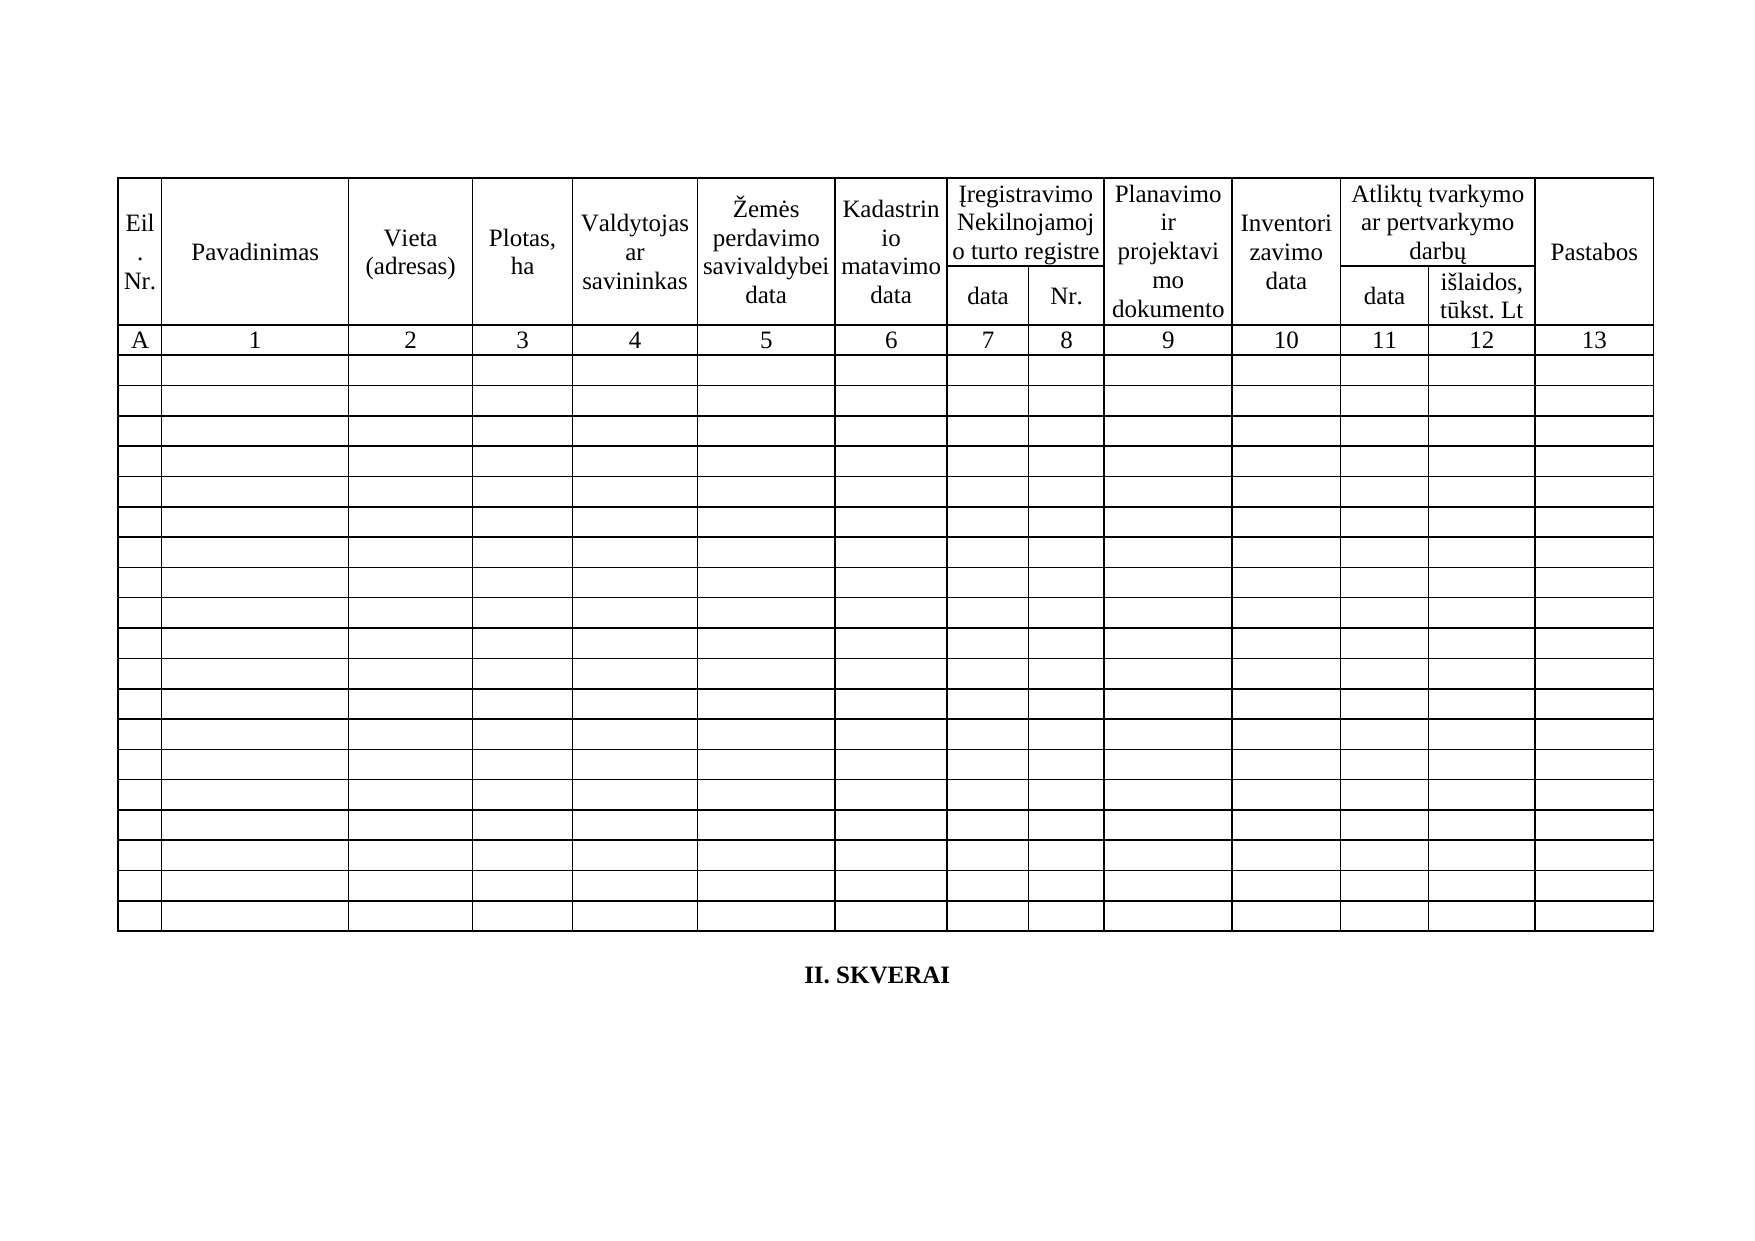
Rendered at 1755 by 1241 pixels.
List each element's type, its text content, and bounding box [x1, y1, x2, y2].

table_cell [473, 871, 572, 900]
table_header Įregistravimo Nekilnojamojo turto registre [948, 179, 1103, 265]
table_cell [162, 659, 348, 688]
table_cell [1029, 659, 1103, 688]
table_cell 3 [473, 326, 572, 354]
table_cell [1029, 417, 1103, 445]
table_cell [473, 477, 572, 506]
table_cell [1233, 780, 1340, 809]
table_header Žemės perdavimo savivaldybei data [698, 179, 834, 324]
table_cell [698, 356, 834, 385]
table_cell [1341, 538, 1428, 567]
table_cell [1536, 902, 1653, 930]
table_cell [948, 538, 1028, 567]
table_cell [836, 659, 946, 688]
table_cell [836, 629, 946, 657]
table_header Vieta (adresas) [349, 179, 472, 324]
table_cell [836, 447, 946, 476]
table_cell [473, 508, 572, 536]
table_cell [349, 750, 472, 779]
table_cell [119, 841, 161, 870]
table_cell [573, 780, 697, 809]
table_cell [1029, 538, 1103, 567]
table_cell [698, 811, 834, 839]
table_cell [1029, 902, 1103, 930]
table_cell [1429, 750, 1534, 779]
table_cell [698, 447, 834, 476]
table_cell [573, 720, 697, 748]
table_cell [1105, 841, 1231, 870]
table_cell data [948, 267, 1028, 324]
table_cell [349, 447, 472, 476]
table_cell [119, 568, 161, 597]
table_cell [162, 720, 348, 748]
table_cell 9 [1105, 326, 1231, 354]
table_cell [349, 902, 472, 930]
table_cell [1341, 386, 1428, 415]
table_cell [349, 477, 472, 506]
table_cell [948, 811, 1028, 839]
table_cell [119, 508, 161, 536]
table_cell [836, 902, 946, 930]
table_cell [948, 356, 1028, 385]
table_cell [948, 659, 1028, 688]
table_cell [948, 386, 1028, 415]
table_cell [1536, 356, 1653, 385]
table_cell [1233, 659, 1340, 688]
table_cell [1536, 477, 1653, 506]
table_cell [948, 568, 1028, 597]
table_cell [162, 811, 348, 839]
table_cell [573, 841, 697, 870]
table_cell [1536, 811, 1653, 839]
table_cell [948, 902, 1028, 930]
table_cell [1341, 750, 1428, 779]
table_cell [698, 538, 834, 567]
table_cell [573, 659, 697, 688]
table_cell [948, 508, 1028, 536]
table_cell [698, 841, 834, 870]
table_cell [1233, 871, 1340, 900]
table_cell [119, 659, 161, 688]
table_cell [473, 447, 572, 476]
table_cell [1029, 629, 1103, 657]
table_cell [119, 477, 161, 506]
table_cell [1536, 690, 1653, 718]
table_cell [573, 568, 697, 597]
table_cell [836, 871, 946, 900]
table_cell [1233, 750, 1340, 779]
table_cell [162, 568, 348, 597]
table_cell [1341, 356, 1428, 385]
table_cell [1029, 841, 1103, 870]
table_cell [1536, 568, 1653, 597]
table_cell [1536, 629, 1653, 657]
table_cell [1105, 780, 1231, 809]
table_cell [1536, 417, 1653, 445]
table_cell [698, 508, 834, 536]
table_cell [1429, 386, 1534, 415]
table_header Inventorizavimo data [1233, 179, 1340, 324]
table_cell [1105, 598, 1231, 627]
table_cell [473, 690, 572, 718]
table_cell 6 [836, 326, 946, 354]
table_cell [1105, 477, 1231, 506]
table_cell [349, 780, 472, 809]
table_header Pastabos [1536, 179, 1653, 324]
table_cell 7 [948, 326, 1028, 354]
table_cell [119, 629, 161, 657]
table_cell [349, 417, 472, 445]
table_cell [1341, 871, 1428, 900]
table_cell [1429, 690, 1534, 718]
table_cell [1105, 902, 1231, 930]
table_cell [1029, 750, 1103, 779]
table_cell [349, 720, 472, 748]
table_cell [1233, 598, 1340, 627]
table_cell [1029, 780, 1103, 809]
table_cell [836, 780, 946, 809]
table_cell [948, 447, 1028, 476]
table_cell [1429, 871, 1534, 900]
table_cell [573, 508, 697, 536]
table_cell [1105, 871, 1231, 900]
table_cell [1029, 598, 1103, 627]
table_cell [836, 598, 946, 627]
table_cell [698, 659, 834, 688]
table_cell [1029, 720, 1103, 748]
table_cell [162, 477, 348, 506]
table_cell [948, 841, 1028, 870]
table_cell [948, 629, 1028, 657]
table_cell [698, 902, 834, 930]
table_cell [948, 750, 1028, 779]
table_cell [119, 356, 161, 385]
table_cell [1536, 447, 1653, 476]
table_cell [162, 871, 348, 900]
table_cell [836, 508, 946, 536]
table_cell [1105, 568, 1231, 597]
table_cell [1341, 902, 1428, 930]
table_cell [698, 568, 834, 597]
table_cell [836, 811, 946, 839]
table_cell [119, 780, 161, 809]
table_cell [1341, 417, 1428, 445]
table_cell 8 [1029, 326, 1103, 354]
table_cell [573, 477, 697, 506]
table_cell [1029, 356, 1103, 385]
table_cell [119, 811, 161, 839]
table_cell [1233, 417, 1340, 445]
table_cell [1105, 417, 1231, 445]
table_cell [119, 417, 161, 445]
table_cell [473, 598, 572, 627]
table_cell [836, 568, 946, 597]
table_cell [119, 871, 161, 900]
table_cell [698, 477, 834, 506]
table_cell [1233, 508, 1340, 536]
table_cell [698, 871, 834, 900]
table_cell 4 [573, 326, 697, 354]
table_cell [119, 386, 161, 415]
table_cell [119, 720, 161, 748]
table_cell [349, 386, 472, 415]
table_cell [1233, 356, 1340, 385]
table_cell [573, 356, 697, 385]
table_cell [1105, 750, 1231, 779]
table_cell [1029, 386, 1103, 415]
table_cell [948, 720, 1028, 748]
table_cell [162, 356, 348, 385]
table_cell [349, 568, 472, 597]
table_cell [1233, 902, 1340, 930]
table_cell [1105, 629, 1231, 657]
table_cell [473, 538, 572, 567]
table_cell [1233, 477, 1340, 506]
table_cell 2 [349, 326, 472, 354]
table_cell [1429, 356, 1534, 385]
table_header Kadastrinio matavimo data [836, 179, 946, 324]
table_cell [1429, 720, 1534, 748]
table_cell [573, 811, 697, 839]
table_cell [698, 690, 834, 718]
table_cell [473, 780, 572, 809]
table_cell [1105, 356, 1231, 385]
table_cell [948, 690, 1028, 718]
table_cell [473, 720, 572, 748]
table_cell [473, 386, 572, 415]
table_cell [162, 538, 348, 567]
table_cell [1341, 841, 1428, 870]
table_cell [1429, 447, 1534, 476]
table_cell [1105, 720, 1231, 748]
table_cell [1233, 538, 1340, 567]
table_cell [1029, 690, 1103, 718]
table_cell [1429, 811, 1534, 839]
table_cell [119, 750, 161, 779]
table_cell [1341, 568, 1428, 597]
table_cell [836, 690, 946, 718]
table_cell [836, 386, 946, 415]
table_cell [1536, 508, 1653, 536]
table_cell [1429, 508, 1534, 536]
table_cell [573, 538, 697, 567]
table_cell 13 [1536, 326, 1653, 354]
table_cell [1429, 538, 1534, 567]
table_cell [162, 902, 348, 930]
table_cell [349, 659, 472, 688]
table_cell [349, 629, 472, 657]
table_cell [573, 598, 697, 627]
table_header Planavimo ir projektavimo dokumento patvirtinimo ir / ar parengimo data [1105, 179, 1231, 324]
table_cell [1105, 447, 1231, 476]
table_cell [836, 841, 946, 870]
table_cell [1536, 659, 1653, 688]
table_cell 10 [1233, 326, 1340, 354]
table_cell [473, 902, 572, 930]
table_cell [1105, 386, 1231, 415]
table_cell [1429, 598, 1534, 627]
table_cell [349, 871, 472, 900]
table_cell 11 [1341, 326, 1428, 354]
table_cell [119, 447, 161, 476]
table_cell [1429, 659, 1534, 688]
table_cell [1429, 568, 1534, 597]
table_cell [948, 871, 1028, 900]
table_cell [698, 386, 834, 415]
table_cell [349, 538, 472, 567]
table_cell [698, 750, 834, 779]
table_cell 12 [1429, 326, 1534, 354]
table_cell [836, 538, 946, 567]
table_cell [573, 902, 697, 930]
table_cell [573, 447, 697, 476]
table_cell [1341, 477, 1428, 506]
table_cell [1341, 780, 1428, 809]
table_cell [349, 356, 472, 385]
table_cell [1233, 447, 1340, 476]
table_cell [836, 417, 946, 445]
table_cell [162, 690, 348, 718]
table_cell [1105, 690, 1231, 718]
table_cell [1341, 720, 1428, 748]
table_cell [698, 780, 834, 809]
table_cell [698, 629, 834, 657]
table_cell [1536, 780, 1653, 809]
table_cell [473, 568, 572, 597]
table_cell [1105, 538, 1231, 567]
table_cell [1029, 447, 1103, 476]
table_cell [1341, 508, 1428, 536]
table_header Eil. Nr. [119, 179, 161, 324]
table_cell [119, 690, 161, 718]
table_cell [948, 477, 1028, 506]
table_cell [473, 659, 572, 688]
text II. SKVERAI [118, 961, 1636, 989]
table_cell [1536, 538, 1653, 567]
table_cell [162, 780, 348, 809]
table_cell [1233, 841, 1340, 870]
table_cell [1536, 871, 1653, 900]
table_cell išlaidos, tūkst. Lt [1429, 267, 1534, 324]
table_cell [948, 780, 1028, 809]
table_cell [473, 629, 572, 657]
table_cell data [1341, 267, 1428, 324]
table_cell [1105, 811, 1231, 839]
table_cell [119, 598, 161, 627]
table_cell [836, 477, 946, 506]
table_cell [349, 841, 472, 870]
table_header Valdytojas ar savininkas [573, 179, 697, 324]
table_cell [1105, 508, 1231, 536]
table_cell [1341, 598, 1428, 627]
table_cell [1536, 598, 1653, 627]
table_cell [162, 598, 348, 627]
table_cell [573, 690, 697, 718]
table_cell [573, 871, 697, 900]
table_cell [948, 417, 1028, 445]
table_cell [162, 386, 348, 415]
table_cell [573, 750, 697, 779]
table_cell [1105, 659, 1231, 688]
table_cell [1233, 386, 1340, 415]
table_cell [349, 690, 472, 718]
table_cell [698, 417, 834, 445]
table_cell [1429, 780, 1534, 809]
table_cell [836, 750, 946, 779]
table_cell [1233, 720, 1340, 748]
table_cell [162, 508, 348, 536]
table_cell [1029, 811, 1103, 839]
table_cell [349, 598, 472, 627]
table_cell [473, 417, 572, 445]
table_cell [349, 508, 472, 536]
table_cell [1429, 417, 1534, 445]
table_cell [836, 720, 946, 748]
table_cell [349, 811, 472, 839]
table_cell [948, 598, 1028, 627]
table_cell [1029, 871, 1103, 900]
table_cell [1429, 841, 1534, 870]
table_cell [162, 629, 348, 657]
table_cell [1029, 477, 1103, 506]
table_cell [162, 841, 348, 870]
table_cell 1 [162, 326, 348, 354]
table_cell Nr. [1029, 267, 1103, 324]
table_cell [1341, 811, 1428, 839]
table_cell [473, 811, 572, 839]
table_cell [473, 750, 572, 779]
table_header Atliktų tvarkymo ar pertvarkymo darbų [1341, 179, 1534, 265]
table_cell [1536, 386, 1653, 415]
table_cell [1233, 690, 1340, 718]
table_cell [1341, 690, 1428, 718]
table_cell [162, 447, 348, 476]
table_cell [1233, 811, 1340, 839]
table_cell [698, 720, 834, 748]
table_cell [573, 417, 697, 445]
table_cell [1233, 568, 1340, 597]
table_cell [836, 356, 946, 385]
table_cell [162, 750, 348, 779]
table_cell [1536, 841, 1653, 870]
table_cell [1029, 568, 1103, 597]
table_cell [1536, 720, 1653, 748]
table_cell [1341, 447, 1428, 476]
table_cell [1029, 508, 1103, 536]
table_cell [1233, 629, 1340, 657]
table_cell [473, 356, 572, 385]
table_cell [162, 417, 348, 445]
table_header Pavadinimas [162, 179, 348, 324]
table_cell 5 [698, 326, 834, 354]
table_cell [573, 386, 697, 415]
table_header Plotas, ha [473, 179, 572, 324]
table_cell [1429, 902, 1534, 930]
table_cell [698, 598, 834, 627]
table_cell [1341, 659, 1428, 688]
table_cell [1536, 750, 1653, 779]
table_cell [1429, 629, 1534, 657]
table_cell A [119, 326, 161, 354]
table_cell [119, 538, 161, 567]
table_cell [473, 841, 572, 870]
table_cell [1341, 629, 1428, 657]
table_cell [573, 629, 697, 657]
table_cell [1429, 477, 1534, 506]
table_cell [119, 902, 161, 930]
